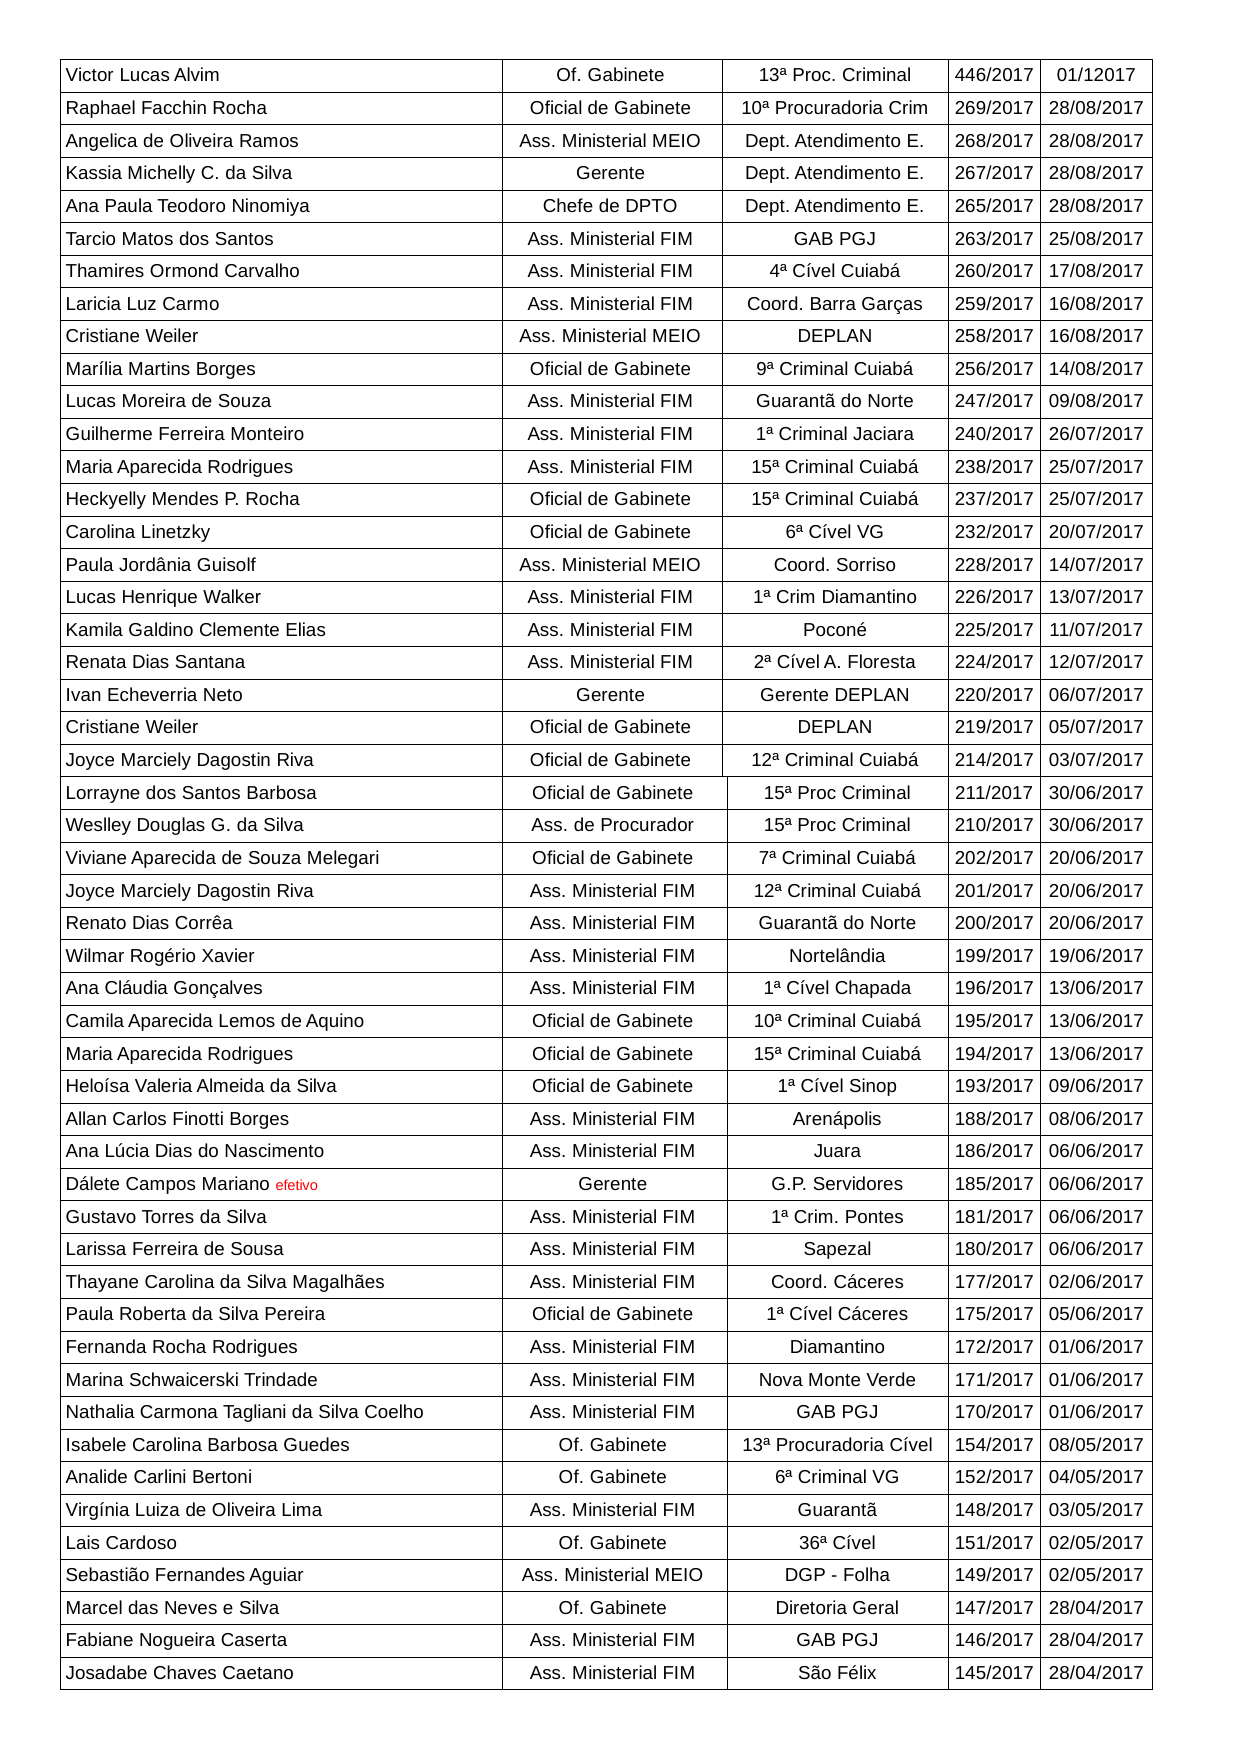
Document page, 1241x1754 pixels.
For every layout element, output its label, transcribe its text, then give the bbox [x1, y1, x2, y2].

table_cell Heckyelly Mendes P. Rocha [61, 484, 502, 516]
table_cell Joyce Marciely Dagostin Riva [61, 875, 502, 907]
table_cell 154/2017 [949, 1430, 1040, 1461]
table_cell DEPLAN [723, 321, 948, 352]
table_cell 13/06/2017 [1041, 973, 1152, 1004]
table_cell 09/06/2017 [1041, 1071, 1152, 1102]
table_cell Diamantino [728, 1332, 948, 1363]
table_cell Ass. Ministerial MEIO [503, 1560, 727, 1591]
table_cell 200/2017 [949, 908, 1040, 939]
table_cell 16/08/2017 [1041, 321, 1152, 352]
table_cell Oficial de Gabinete [503, 777, 727, 809]
table_cell Marina Schwaicerski Trindade [61, 1364, 502, 1396]
table_cell São Félix [728, 1658, 948, 1689]
table_cell Ass. Ministerial FIM [503, 1104, 727, 1135]
table_cell 214/2017 [949, 745, 1040, 776]
table_cell 05/07/2017 [1041, 712, 1152, 744]
table_cell Lucas Moreira de Souza [61, 386, 502, 418]
table_cell Thamires Ormond Carvalho [61, 256, 502, 287]
table_cell 28/08/2017 [1041, 191, 1152, 222]
table_cell Thayane Carolina da Silva Magalhães [61, 1266, 502, 1298]
table_cell Kamila Galdino Clemente Elias [61, 614, 502, 646]
table_cell 20/06/2017 [1041, 875, 1152, 907]
table_cell Of. Gabinete [503, 1462, 727, 1494]
table_cell 04/05/2017 [1041, 1462, 1152, 1494]
table_cell Angelica de Oliveira Ramos [61, 125, 502, 157]
table_cell Oficial de Gabinete [503, 1006, 727, 1037]
table_header 13ª Proc. Criminal [723, 60, 948, 92]
table_cell 10ª Procuradoria Crim [723, 93, 948, 124]
table_cell Kassia Michelly C. da Silva [61, 158, 502, 189]
table_cell Nortelândia [728, 940, 948, 972]
table_cell Ana Cláudia Gonçalves [61, 973, 502, 1004]
table_cell Gerente [503, 158, 722, 189]
table_cell 258/2017 [949, 321, 1040, 352]
table_cell 1ª Crim Diamantino [723, 582, 948, 613]
table_cell Viviane Aparecida de Souza Melegari [61, 843, 502, 874]
table_cell 237/2017 [949, 484, 1040, 516]
table_cell Dept. Atendimento E. [723, 191, 948, 222]
table_cell Lorrayne dos Santos Barbosa [61, 777, 502, 809]
table_cell 12ª Criminal Cuiabá [728, 875, 948, 907]
table_cell 02/05/2017 [1041, 1527, 1152, 1559]
table_cell 152/2017 [949, 1462, 1040, 1494]
table_cell Diretoria Geral [728, 1592, 948, 1624]
table_cell Of. Gabinete [503, 1527, 727, 1559]
table_cell 30/06/2017 [1041, 810, 1152, 842]
table_cell 265/2017 [949, 191, 1040, 222]
table_cell Cristiane Weiler [61, 321, 502, 352]
table_cell 10ª Criminal Cuiabá [728, 1006, 948, 1037]
table_cell 13/06/2017 [1041, 1038, 1152, 1070]
table_cell Ana Lúcia Dias do Nascimento [61, 1136, 502, 1168]
table_cell 145/2017 [949, 1658, 1040, 1689]
table_cell 14/08/2017 [1041, 354, 1152, 385]
table_cell Maria Aparecida Rodrigues [61, 451, 502, 483]
table_cell 28/08/2017 [1041, 125, 1152, 157]
table_cell Tarcio Matos dos Santos [61, 223, 502, 255]
table_cell 25/08/2017 [1041, 223, 1152, 255]
table_header 01/12017 [1041, 60, 1152, 92]
table_cell Dálete Campos Mariano efetivo [61, 1169, 502, 1200]
table_cell 171/2017 [949, 1364, 1040, 1396]
table_cell 240/2017 [949, 419, 1040, 450]
table_cell Guarantã do Norte [723, 386, 948, 418]
table_cell Analide Carlini Bertoni [61, 1462, 502, 1494]
table_cell Ass. Ministerial FIM [503, 1625, 727, 1657]
table_cell 15ª Proc Criminal [728, 810, 948, 842]
table_cell 267/2017 [949, 158, 1040, 189]
table_cell Guarantã [728, 1495, 948, 1526]
table_cell 28/04/2017 [1041, 1625, 1152, 1657]
table_cell Virgínia Luiza de Oliveira Lima [61, 1495, 502, 1526]
table_cell 9ª Criminal Cuiabá [723, 354, 948, 385]
table_cell 224/2017 [949, 647, 1040, 678]
table_cell 26/07/2017 [1041, 419, 1152, 450]
table_cell 225/2017 [949, 614, 1040, 646]
table_cell Sapezal [728, 1234, 948, 1265]
table_cell Renata Dias Santana [61, 647, 502, 678]
table_cell 14/07/2017 [1041, 549, 1152, 581]
table_cell Heloísa Valeria Almeida da Silva [61, 1071, 502, 1102]
table_cell 180/2017 [949, 1234, 1040, 1265]
table_cell Ass. Ministerial FIM [503, 1658, 727, 1689]
table_cell Nathalia Carmona Tagliani da Silva Coelho [61, 1397, 502, 1428]
table_cell 01/06/2017 [1041, 1364, 1152, 1396]
table_cell Of. Gabinete [503, 1430, 727, 1461]
table_cell 186/2017 [949, 1136, 1040, 1168]
table_cell Lais Cardoso [61, 1527, 502, 1559]
table_cell 08/06/2017 [1041, 1104, 1152, 1135]
table_cell Ass. Ministerial FIM [503, 1332, 727, 1363]
table_cell Ass. Ministerial FIM [503, 1136, 727, 1168]
table_cell 7ª Criminal Cuiabá [728, 843, 948, 874]
table_cell 170/2017 [949, 1397, 1040, 1428]
table_cell 15ª Criminal Cuiabá [723, 451, 948, 483]
table_cell 06/06/2017 [1041, 1234, 1152, 1265]
table_cell Laricia Luz Carmo [61, 288, 502, 320]
table_cell 06/07/2017 [1041, 680, 1152, 711]
table_cell Ass. Ministerial FIM [503, 940, 727, 972]
table_header 446/2017 [949, 60, 1040, 92]
table_cell Allan Carlos Finotti Borges [61, 1104, 502, 1135]
table_cell Carolina Linetzky [61, 517, 502, 548]
table_cell Ass. Ministerial FIM [503, 419, 722, 450]
table_cell Ass. Ministerial FIM [503, 1201, 727, 1233]
table_cell 228/2017 [949, 549, 1040, 581]
table_cell 151/2017 [949, 1527, 1040, 1559]
table_cell Ass. Ministerial MEIO [503, 125, 722, 157]
table_cell 256/2017 [949, 354, 1040, 385]
table_header Of. Gabinete [503, 60, 722, 92]
table_cell 02/06/2017 [1041, 1266, 1152, 1298]
table_cell Guilherme Ferreira Monteiro [61, 419, 502, 450]
table_cell 146/2017 [949, 1625, 1040, 1657]
table_header Victor Lucas Alvim [61, 60, 502, 92]
table_cell Oficial de Gabinete [503, 1299, 727, 1331]
table_cell 172/2017 [949, 1332, 1040, 1363]
table_cell 15ª Criminal Cuiabá [728, 1038, 948, 1070]
table_cell 09/08/2017 [1041, 386, 1152, 418]
table_cell Larissa Ferreira de Sousa [61, 1234, 502, 1265]
table_cell 05/06/2017 [1041, 1299, 1152, 1331]
table_cell 28/04/2017 [1041, 1592, 1152, 1624]
table_cell Camila Aparecida Lemos de Aquino [61, 1006, 502, 1037]
table_cell Ass. de Procurador [503, 810, 727, 842]
table_cell Raphael Facchin Rocha [61, 93, 502, 124]
table_cell 196/2017 [949, 973, 1040, 1004]
table_cell Oficial de Gabinete [503, 1038, 727, 1070]
table_cell Oficial de Gabinete [503, 745, 722, 776]
table_cell Guarantã do Norte [728, 908, 948, 939]
table_cell 193/2017 [949, 1071, 1040, 1102]
table_cell Marcel das Neves e Silva [61, 1592, 502, 1624]
table_cell 12/07/2017 [1041, 647, 1152, 678]
table_cell Weslley Douglas G. da Silva [61, 810, 502, 842]
table_cell 1ª Criminal Jaciara [723, 419, 948, 450]
table_cell Ass. Ministerial FIM [503, 582, 722, 613]
table_cell Ass. Ministerial FIM [503, 973, 727, 1004]
table_cell 1ª Cível Sinop [728, 1071, 948, 1102]
table_cell 03/05/2017 [1041, 1495, 1152, 1526]
table_cell 147/2017 [949, 1592, 1040, 1624]
table_cell Dept. Atendimento E. [723, 158, 948, 189]
table_cell Gerente [503, 680, 722, 711]
table_cell 181/2017 [949, 1201, 1040, 1233]
table_cell Paula Jordânia Guisolf [61, 549, 502, 581]
table_cell Ass. Ministerial FIM [503, 1266, 727, 1298]
table_cell 1ª Cível Chapada [728, 973, 948, 1004]
table_cell Oficial de Gabinete [503, 843, 727, 874]
table_cell 08/05/2017 [1041, 1430, 1152, 1461]
table_cell Renato Dias Corrêa [61, 908, 502, 939]
table_cell 175/2017 [949, 1299, 1040, 1331]
table_cell Ass. Ministerial MEIO [503, 321, 722, 352]
table_cell 28/08/2017 [1041, 158, 1152, 189]
table_cell Gustavo Torres da Silva [61, 1201, 502, 1233]
table_cell Coord. Barra Garças [723, 288, 948, 320]
table_cell Josadabe Chaves Caetano [61, 1658, 502, 1689]
table_cell Ass. Ministerial FIM [503, 875, 727, 907]
table_cell Poconé [723, 614, 948, 646]
table_cell 15ª Criminal Cuiabá [723, 484, 948, 516]
table_cell 269/2017 [949, 93, 1040, 124]
table_cell 210/2017 [949, 810, 1040, 842]
table_cell Oficial de Gabinete [503, 1071, 727, 1102]
table_cell Fabiane Nogueira Caserta [61, 1625, 502, 1657]
table_cell Fernanda Rocha Rodrigues [61, 1332, 502, 1363]
table_cell 06/06/2017 [1041, 1136, 1152, 1168]
table_cell Ass. Ministerial FIM [503, 223, 722, 255]
table_cell 20/06/2017 [1041, 843, 1152, 874]
table_cell 28/04/2017 [1041, 1658, 1152, 1689]
table_cell 03/07/2017 [1041, 745, 1152, 776]
table_cell Cristiane Weiler [61, 712, 502, 744]
table_cell 6ª Cível VG [723, 517, 948, 548]
table_cell Oficial de Gabinete [503, 712, 722, 744]
table_cell G.P. Servidores [728, 1169, 948, 1200]
table_cell DEPLAN [723, 712, 948, 744]
table_cell Ass. Ministerial FIM [503, 1234, 727, 1265]
table_cell Arenápolis [728, 1104, 948, 1135]
table_cell 185/2017 [949, 1169, 1040, 1200]
table_cell 06/06/2017 [1041, 1201, 1152, 1233]
table_cell Maria Aparecida Rodrigues [61, 1038, 502, 1070]
table_cell Juara [728, 1136, 948, 1168]
table_cell Oficial de Gabinete [503, 484, 722, 516]
table_cell Ass. Ministerial FIM [503, 288, 722, 320]
table_cell 268/2017 [949, 125, 1040, 157]
table_cell 1ª Cível Cáceres [728, 1299, 948, 1331]
table_cell 148/2017 [949, 1495, 1040, 1526]
table_cell Oficial de Gabinete [503, 354, 722, 385]
table_cell Sebastião Fernandes Aguiar [61, 1560, 502, 1591]
table_cell 25/07/2017 [1041, 451, 1152, 483]
table_cell Isabele Carolina Barbosa Guedes [61, 1430, 502, 1461]
table_cell 259/2017 [949, 288, 1040, 320]
table_cell Ass. Ministerial FIM [503, 386, 722, 418]
table_cell 238/2017 [949, 451, 1040, 483]
table_cell 36ª Cível [728, 1527, 948, 1559]
table_cell Ana Paula Teodoro Ninomiya [61, 191, 502, 222]
table_cell 02/05/2017 [1041, 1560, 1152, 1591]
table_cell Of. Gabinete [503, 1592, 727, 1624]
table_cell 199/2017 [949, 940, 1040, 972]
table_cell Chefe de DPTO [503, 191, 722, 222]
table_cell Ass. Ministerial FIM [503, 614, 722, 646]
table_cell 195/2017 [949, 1006, 1040, 1037]
table_cell Coord. Cáceres [728, 1266, 948, 1298]
table_cell 220/2017 [949, 680, 1040, 711]
table_cell 232/2017 [949, 517, 1040, 548]
table_cell 15ª Proc Criminal [728, 777, 948, 809]
table_cell 194/2017 [949, 1038, 1040, 1070]
table_cell Ass. Ministerial FIM [503, 1397, 727, 1428]
table_cell Gerente [503, 1169, 727, 1200]
table_cell Ass. Ministerial FIM [503, 256, 722, 287]
table_cell 13/07/2017 [1041, 582, 1152, 613]
table_cell 202/2017 [949, 843, 1040, 874]
table_cell 247/2017 [949, 386, 1040, 418]
table_cell 188/2017 [949, 1104, 1040, 1135]
table_cell Ass. Ministerial FIM [503, 1364, 727, 1396]
table_cell Paula Roberta da Silva Pereira [61, 1299, 502, 1331]
table_cell 06/06/2017 [1041, 1169, 1152, 1200]
table_cell Lucas Henrique Walker [61, 582, 502, 613]
table_cell Ass. Ministerial MEIO [503, 549, 722, 581]
table_cell Ass. Ministerial FIM [503, 451, 722, 483]
table_cell 11/07/2017 [1041, 614, 1152, 646]
table_cell Dept. Atendimento E. [723, 125, 948, 157]
table_cell 263/2017 [949, 223, 1040, 255]
table_cell 25/07/2017 [1041, 484, 1152, 516]
table_cell Ass. Ministerial FIM [503, 647, 722, 678]
table_cell Nova Monte Verde [728, 1364, 948, 1396]
table_cell Gerente DEPLAN [723, 680, 948, 711]
table_cell 01/06/2017 [1041, 1332, 1152, 1363]
table_cell DGP - Folha [728, 1560, 948, 1591]
table_cell 13/06/2017 [1041, 1006, 1152, 1037]
table_cell 6ª Criminal VG [728, 1462, 948, 1494]
table_cell 201/2017 [949, 875, 1040, 907]
table_cell GAB PGJ [728, 1397, 948, 1428]
table_cell 20/06/2017 [1041, 908, 1152, 939]
table_cell 177/2017 [949, 1266, 1040, 1298]
table_cell 20/07/2017 [1041, 517, 1152, 548]
table_cell Wilmar Rogério Xavier [61, 940, 502, 972]
table_cell Ass. Ministerial FIM [503, 908, 727, 939]
table_cell GAB PGJ [728, 1625, 948, 1657]
table_cell Oficial de Gabinete [503, 517, 722, 548]
table_cell 226/2017 [949, 582, 1040, 613]
table_cell 12ª Criminal Cuiabá [723, 745, 948, 776]
table_cell Joyce Marciely Dagostin Riva [61, 745, 502, 776]
table_cell Ivan Echeverria Neto [61, 680, 502, 711]
table_cell 30/06/2017 [1041, 777, 1152, 809]
table_cell 16/08/2017 [1041, 288, 1152, 320]
table_cell 13ª Procuradoria Cível [728, 1430, 948, 1461]
table_cell 28/08/2017 [1041, 93, 1152, 124]
table_cell Coord. Sorriso [723, 549, 948, 581]
table_cell Marília Martins Borges [61, 354, 502, 385]
table_cell GAB PGJ [723, 223, 948, 255]
table_cell 260/2017 [949, 256, 1040, 287]
table_cell 01/06/2017 [1041, 1397, 1152, 1428]
table_cell Oficial de Gabinete [503, 93, 722, 124]
table_cell 219/2017 [949, 712, 1040, 744]
table_cell 211/2017 [949, 777, 1040, 809]
table_cell 149/2017 [949, 1560, 1040, 1591]
table_cell 19/06/2017 [1041, 940, 1152, 972]
table_cell Ass. Ministerial FIM [503, 1495, 727, 1526]
table_cell 1ª Crim. Pontes [728, 1201, 948, 1233]
table_cell 2ª Cível A. Floresta [723, 647, 948, 678]
table_cell 4ª Cível Cuiabá [723, 256, 948, 287]
table_cell 17/08/2017 [1041, 256, 1152, 287]
